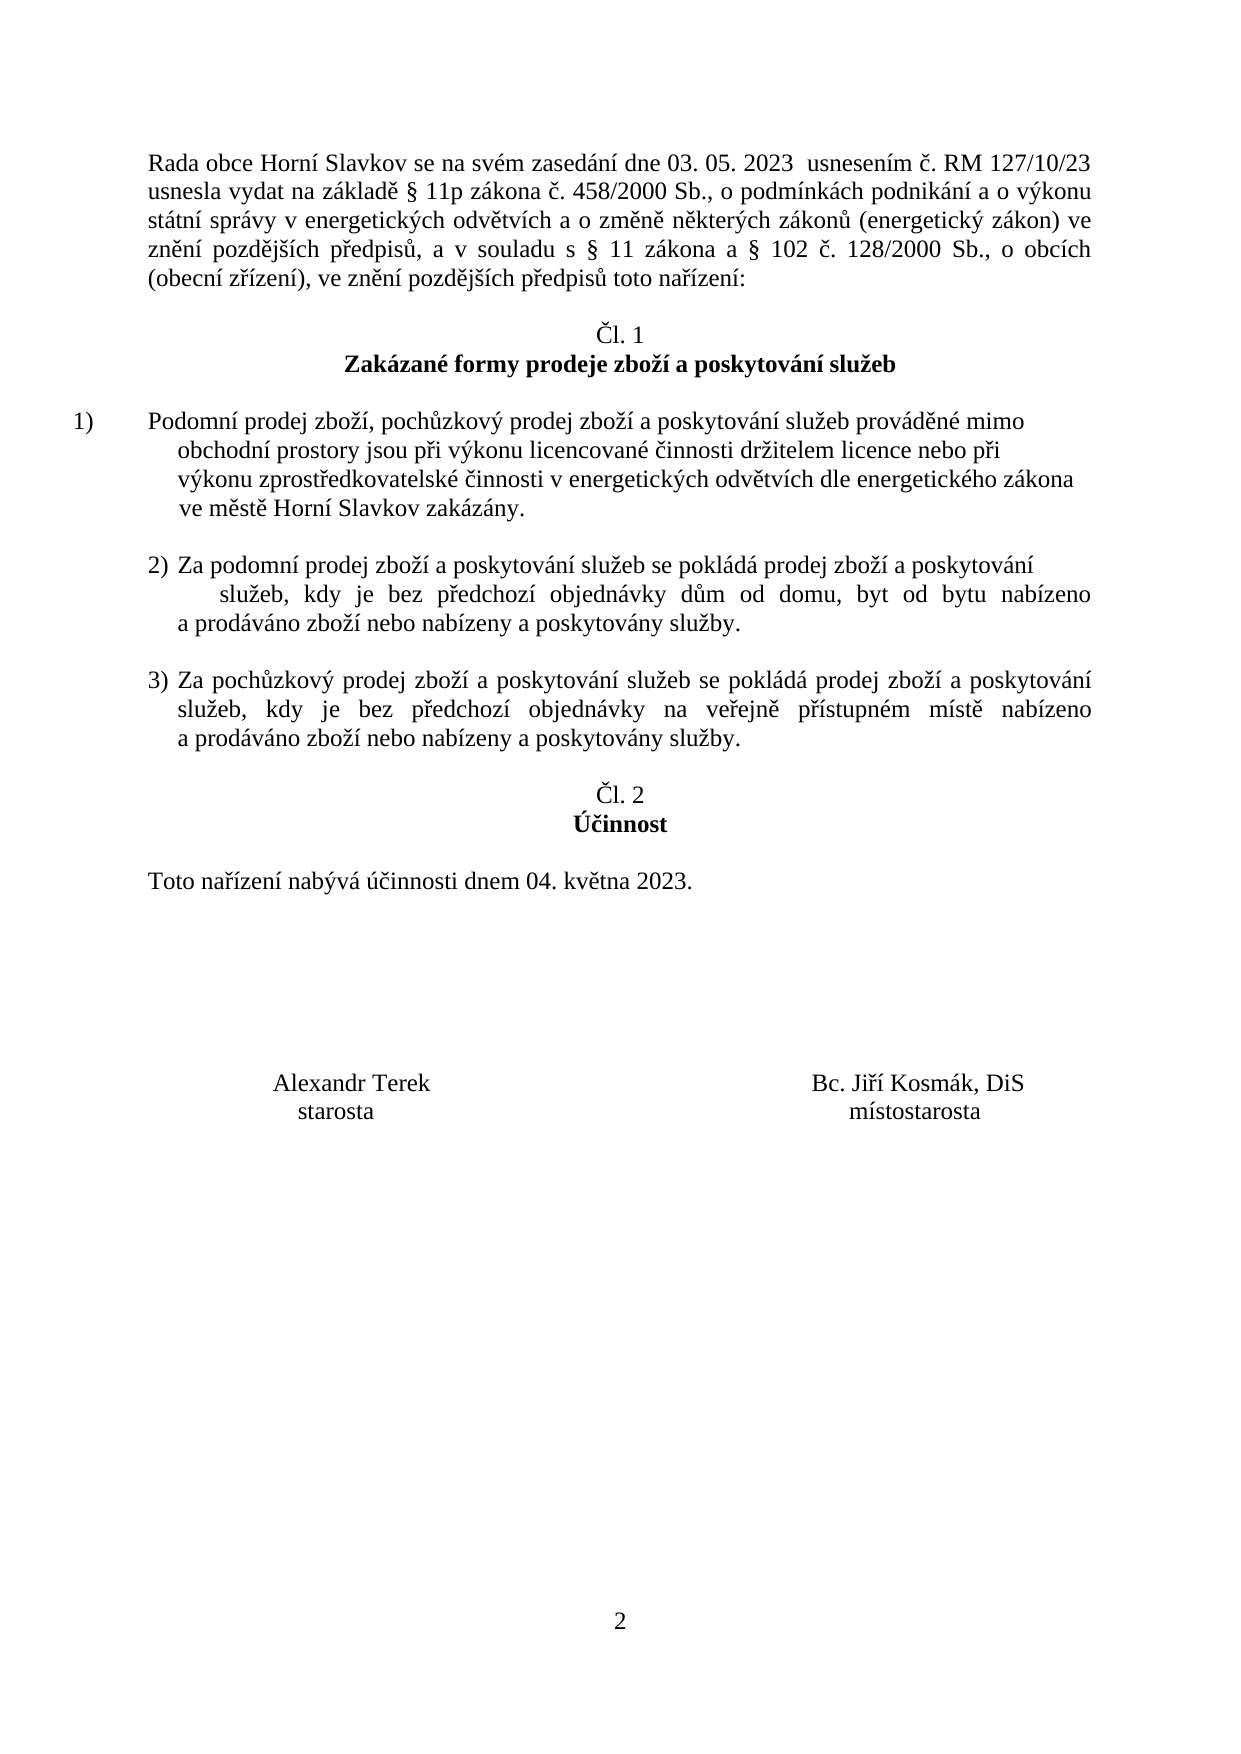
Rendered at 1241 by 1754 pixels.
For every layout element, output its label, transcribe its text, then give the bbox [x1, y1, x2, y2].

text starosta místostarosta [148, 1096, 1093, 1125]
text služeb, kdy je bez předchozí objednávky dům od domu, byt od bytu nabízeno a prodáváno zboží nebo nabízeny a poskytovány služby. [148, 579, 1093, 636]
text Toto nařízení nabývá účinnosti dnem 04. května 2023. [148, 866, 1093, 895]
text ve městě Horní Slavkov zakázány. [148, 493, 1093, 521]
text výkonu zprostředkovatelské činnosti v energetických odvětvích dle energetického zákona [148, 464, 1093, 493]
text Účinnost [148, 809, 1093, 838]
text Zakázané formy prodeje zboží a poskytování služeb [148, 349, 1093, 378]
list Za pochůzkový prodej zboží a poskytování služeb se pokládá prodej zboží a poskytování služeb, kdy je bez předchozí objednávky na veřejně přístupném místě nabízeno a prodáváno zboží nebo nabízeny a poskytovány služby. [148, 665, 1093, 751]
text obchodní prostory jsou při výkonu licencované činnosti držitelem licence nebo při [148, 435, 1093, 464]
text Čl. 1 [148, 320, 1093, 349]
text Alexandr Terek Bc. Jiří Kosmák, DiS [148, 1068, 1093, 1096]
list Podomní prodej zboží, pochůzkový prodej zboží a poskytování služeb prováděné mimo [73, 406, 1093, 435]
list Za podomní prodej zboží a poskytování služeb se pokládá prodej zboží a poskytování [148, 550, 1093, 579]
text Rada obce Horní Slavkov se na svém zasedání dne 03. 05. 2023 usnesením č. RM 127/10/23 usnesla vydat na základě § 11p zákona č. 458/2000 Sb., o podmínkách podnikání a o výkonu státní správy v energetických odvětvích a o změně některých zákonů (energetický zákon) ve znění pozdějších předpisů, a v souladu s § 11 zákona a § 102 č. 128/2000 Sb., o obcích (obecní zřízení), ve znění pozdějších předpisů toto nařízení: [148, 148, 1093, 291]
text Čl. 2 [148, 780, 1093, 809]
